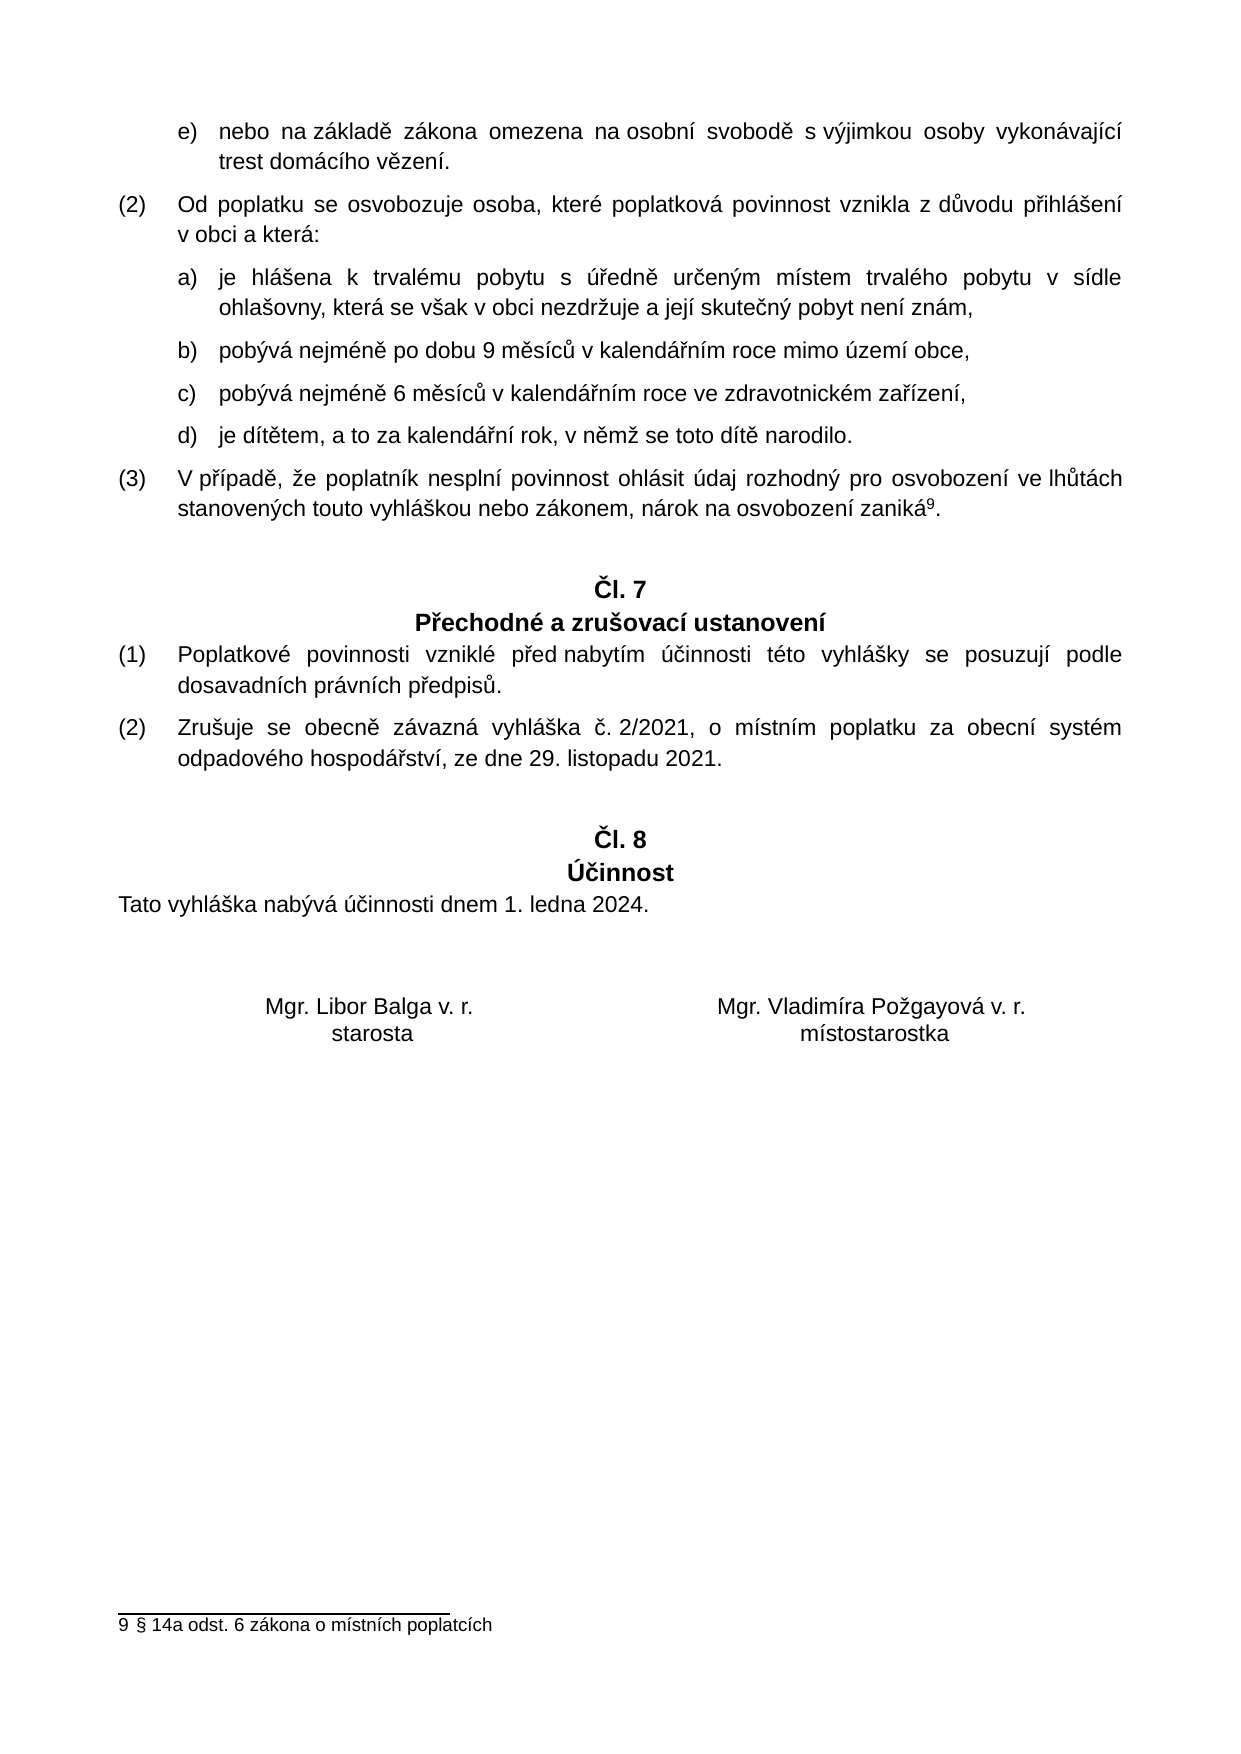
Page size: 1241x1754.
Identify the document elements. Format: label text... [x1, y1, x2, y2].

table_cell [118, 1052, 620, 1170]
text Tato vyhláška nabývá účinnosti dnem 1. ledna 2024. [118, 891, 1122, 917]
list § 14a odst. 6 zákona o místních poplatcích [118, 1614, 1122, 1635]
table_header Mgr. Libor Balga v. r. starosta [118, 934, 620, 1052]
list pobývá nejméně 6 měsíců v kalendářním roce ve zdravotnickém zařízení, [177, 379, 1122, 406]
subtitle Čl. 7 Přechodné a zrušovací ustanovení [118, 575, 1122, 637]
list V případě, že poplatník nesplní povinnost ohlásit údaj rozhodný pro osvobození ve lhůtách stanovených touto vyhláškou nebo zákonem, nárok na osvobození zaniká. [118, 465, 1122, 522]
list nebo na základě zákona omezena na osobní svobodě s výjimkou osoby vykonávající trest domácího vězení. [177, 118, 1122, 175]
list je hlášena k trvalému pobytu s úředně určeným místem trvalého pobytu v sídle ohlašovny, která se však v obci nezdržuje a její skutečný pobyt není znám, [177, 264, 1122, 321]
list Zrušuje se obecně závazná vyhláška č. 2/2021, o místním poplatku za obecní systém odpadového hospodářství, ze dne 29. listopadu 2021. [118, 714, 1122, 771]
list je dítětem, a to za kalendářní rok, v němž se toto dítě narodilo. [177, 422, 1122, 449]
table_cell [620, 1052, 1122, 1170]
subtitle Čl. 8 Účinnost [118, 825, 1122, 887]
table_header Mgr. Vladimíra Požgayová v. r. místostarostka [620, 934, 1122, 1052]
list Poplatkové povinnosti vzniklé před nabytím účinnosti této vyhlášky se posuzují podle dosavadních právních předpisů. [118, 641, 1122, 698]
list pobývá nejméně po dobu 9 měsíců v kalendářním roce mimo území obce, [177, 337, 1122, 363]
list Od poplatku se osvobozuje osoba, které poplatková povinnost vznikla z důvodu přihlášení v obci a která: [118, 191, 1122, 248]
